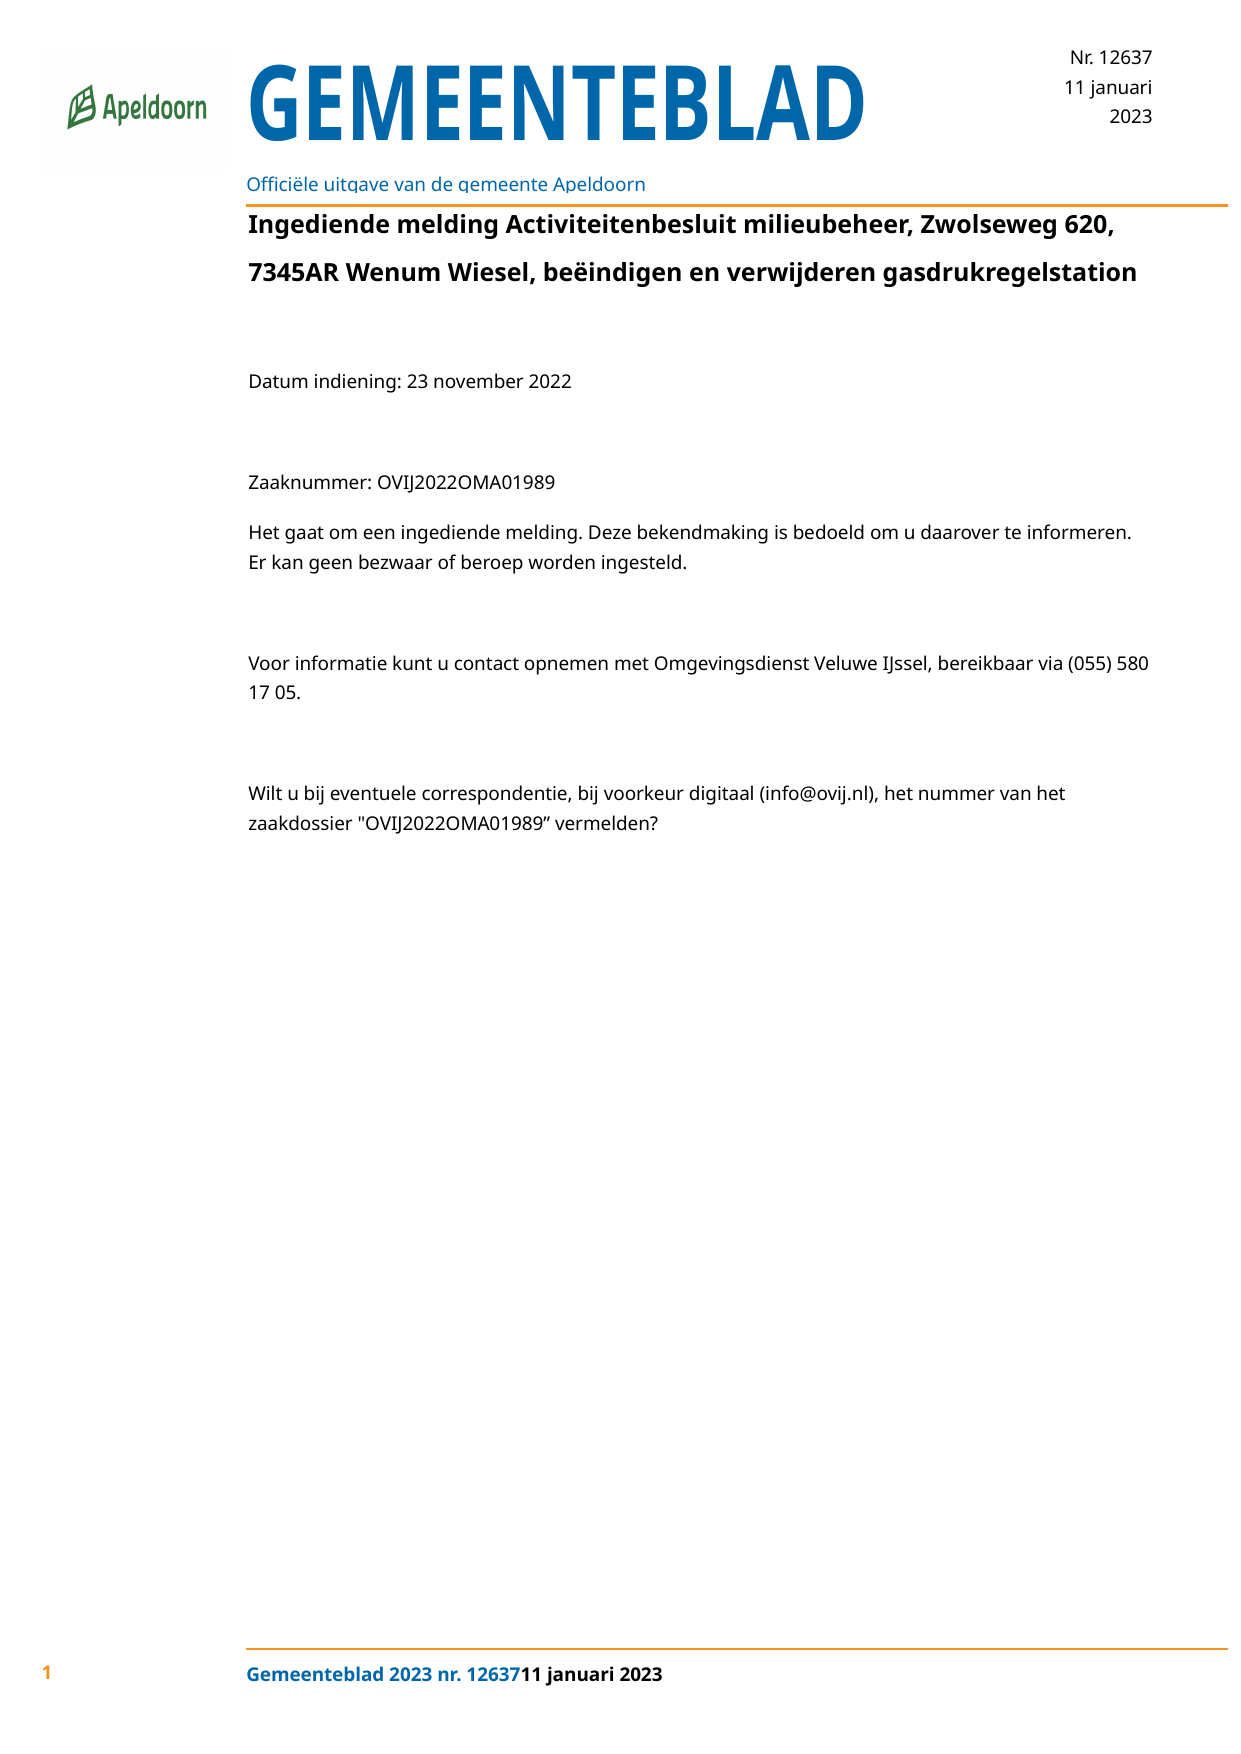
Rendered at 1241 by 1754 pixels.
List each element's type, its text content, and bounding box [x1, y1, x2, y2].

text Het gaat om een ingediende melding. Deze bekendmaking is bedoeld om u daarover te informeren. Er kan geen bezwaar of beroep worden ingesteld. [248, 519, 1152, 575]
picture [41, 47, 231, 172]
text Datum indiening: 23 november 2022 [248, 368, 1152, 394]
text Wilt u bij eventuele correspondentie, bij voorkeur digitaal (info@ovij.nl), het nummer van het zaakdossier "OVIJ2022OMA01989” vermelden? [248, 780, 1152, 836]
text Ingediende melding Activiteitenbesluit milieubeheer, Zwolseweg 620, 7345AR Wenum Wiesel, beëindigen en verwijderen gasdrukregelstation [248, 207, 1152, 288]
text Voor informatie kunt u contact opnemen met Omgevingsdienst Veluwe IJssel, bereikbaar via (055) 580 17 05. [248, 650, 1152, 705]
text Zaaknummer: OVIJ2022OMA01989 [248, 469, 1152, 495]
